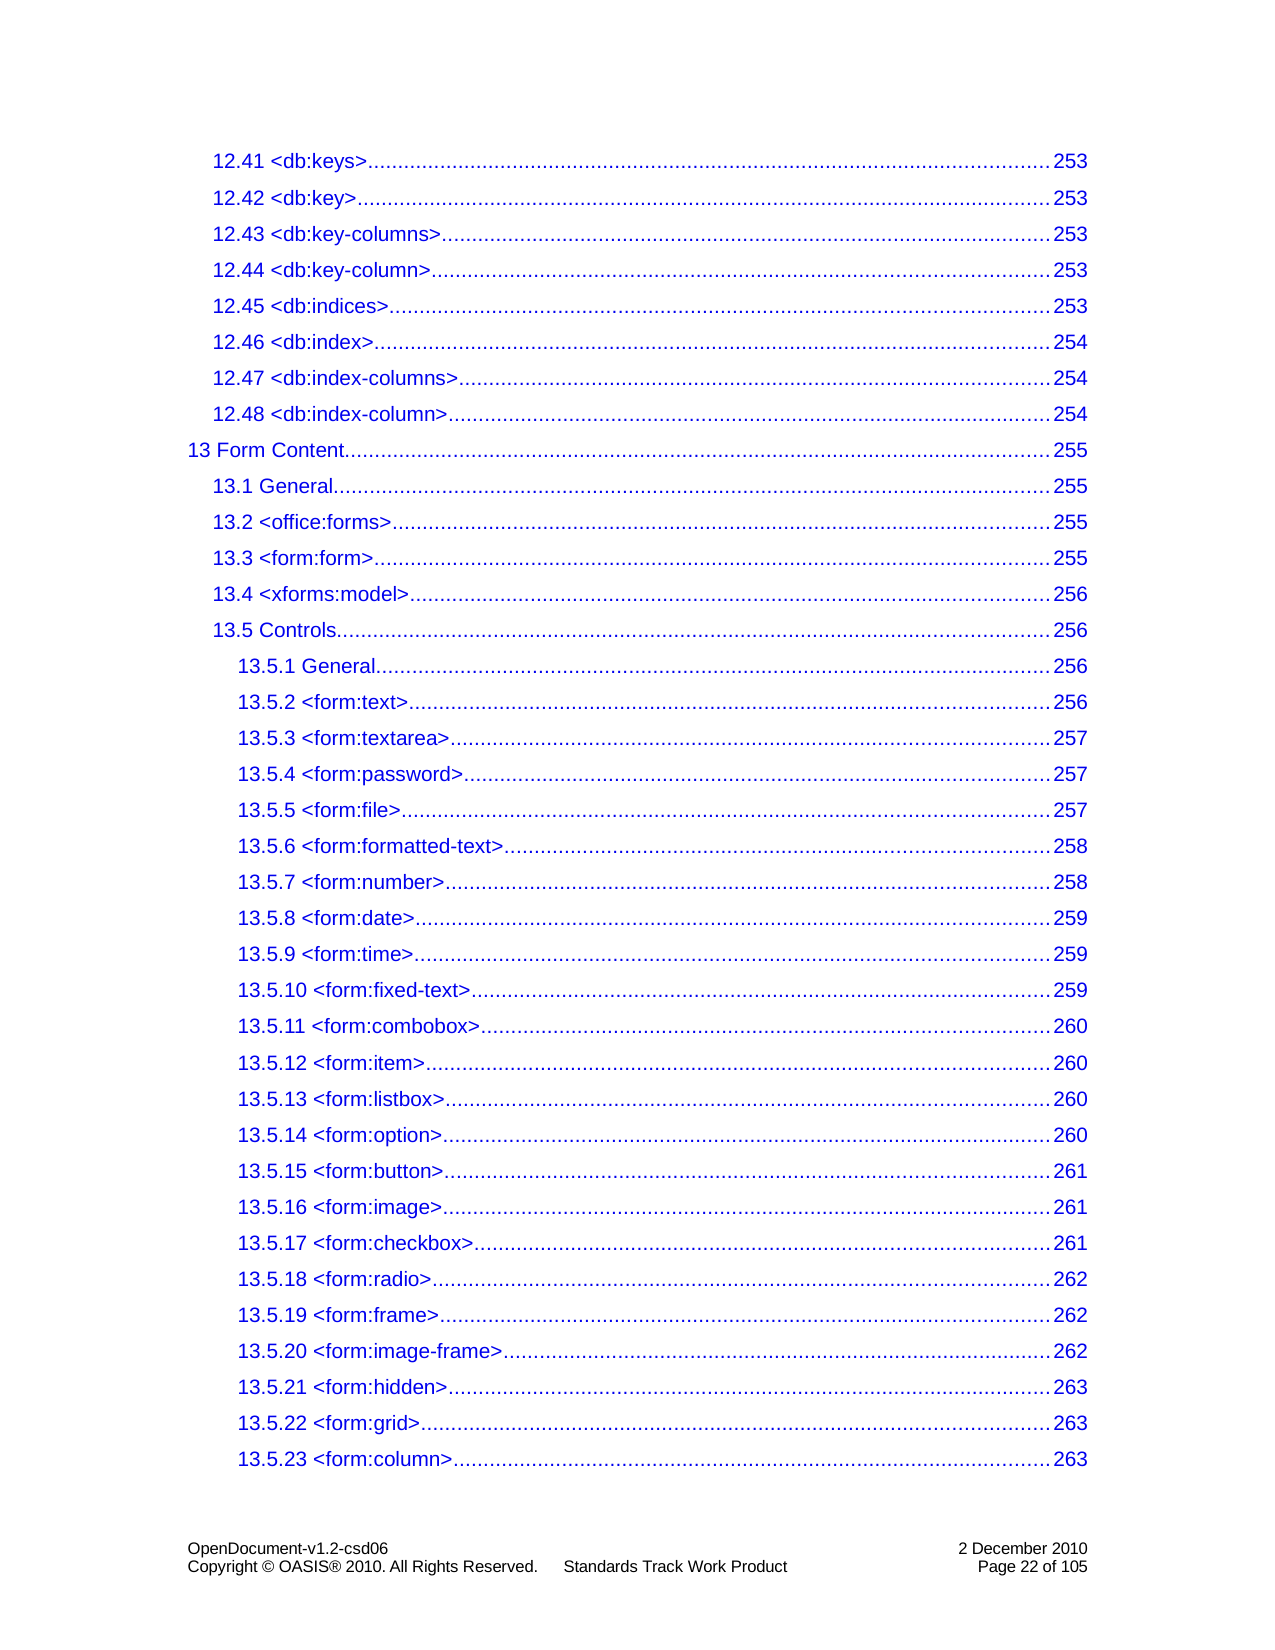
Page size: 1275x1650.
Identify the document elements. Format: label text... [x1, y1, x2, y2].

text 13.5.7 <form:number> 258 [237, 871, 1088, 894]
text 13.5.18 <form:radio> 262 [237, 1267, 1088, 1291]
text 13.1 General 255 [212, 474, 1088, 498]
text 13.2 <office:forms> 255 [212, 510, 1088, 534]
text 13.5.17 <form:checkbox> 261 [237, 1231, 1088, 1255]
text 13.3 <form:form> 255 [212, 546, 1088, 570]
text 13.5.12 <form:item> 260 [237, 1051, 1088, 1074]
text 13.5.19 <form:frame> 262 [237, 1303, 1088, 1327]
text 12.47 <db:index-columns> 254 [212, 366, 1088, 390]
text 13.5.14 <form:option> 260 [237, 1123, 1088, 1147]
text 13.5.16 <form:image> 261 [237, 1195, 1088, 1219]
text 13.5.9 <form:time> 259 [237, 943, 1088, 966]
text 13.5.11 <form:combobox> 260 [237, 1015, 1088, 1038]
text 13.5.8 <form:date> 259 [237, 907, 1088, 930]
text 13.5.23 <form:column> 263 [237, 1447, 1088, 1471]
text 12.45 <db:indices> 253 [212, 294, 1088, 318]
text 13.5.1 General 256 [237, 654, 1088, 678]
text 13.5.2 <form:text> 256 [237, 691, 1088, 714]
text 13.5.5 <form:file> 257 [237, 799, 1088, 822]
text 12.44 <db:key-column> 253 [212, 258, 1088, 282]
text 12.46 <db:index> 254 [212, 330, 1088, 354]
text 13.5.6 <form:formatted-text> 258 [237, 835, 1088, 858]
text 13.5.15 <form:button> 261 [237, 1159, 1088, 1183]
text 13.5.20 <form:image-frame> 262 [237, 1339, 1088, 1363]
text 13.4 <xforms:model> 256 [212, 582, 1088, 606]
text 13.5 Controls 256 [212, 618, 1088, 642]
text 12.48 <db:index-column> 254 [212, 402, 1088, 426]
text 12.43 <db:key-columns> 253 [212, 222, 1088, 246]
text 13.5.21 <form:hidden> 263 [237, 1375, 1088, 1399]
text 13.5.22 <form:grid> 263 [237, 1411, 1088, 1435]
text 13.5.10 <form:fixed-text> 259 [237, 979, 1088, 1002]
text 13.5.4 <form:password> 257 [237, 763, 1088, 786]
text 12.42 <db:key> 253 [212, 186, 1088, 209]
text 13.5.13 <form:listbox> 260 [237, 1087, 1088, 1111]
text 13.5.3 <form:textarea> 257 [237, 727, 1088, 750]
text 13 Form Content 255 [187, 438, 1088, 462]
text 12.41 <db:keys> 253 [212, 150, 1088, 173]
